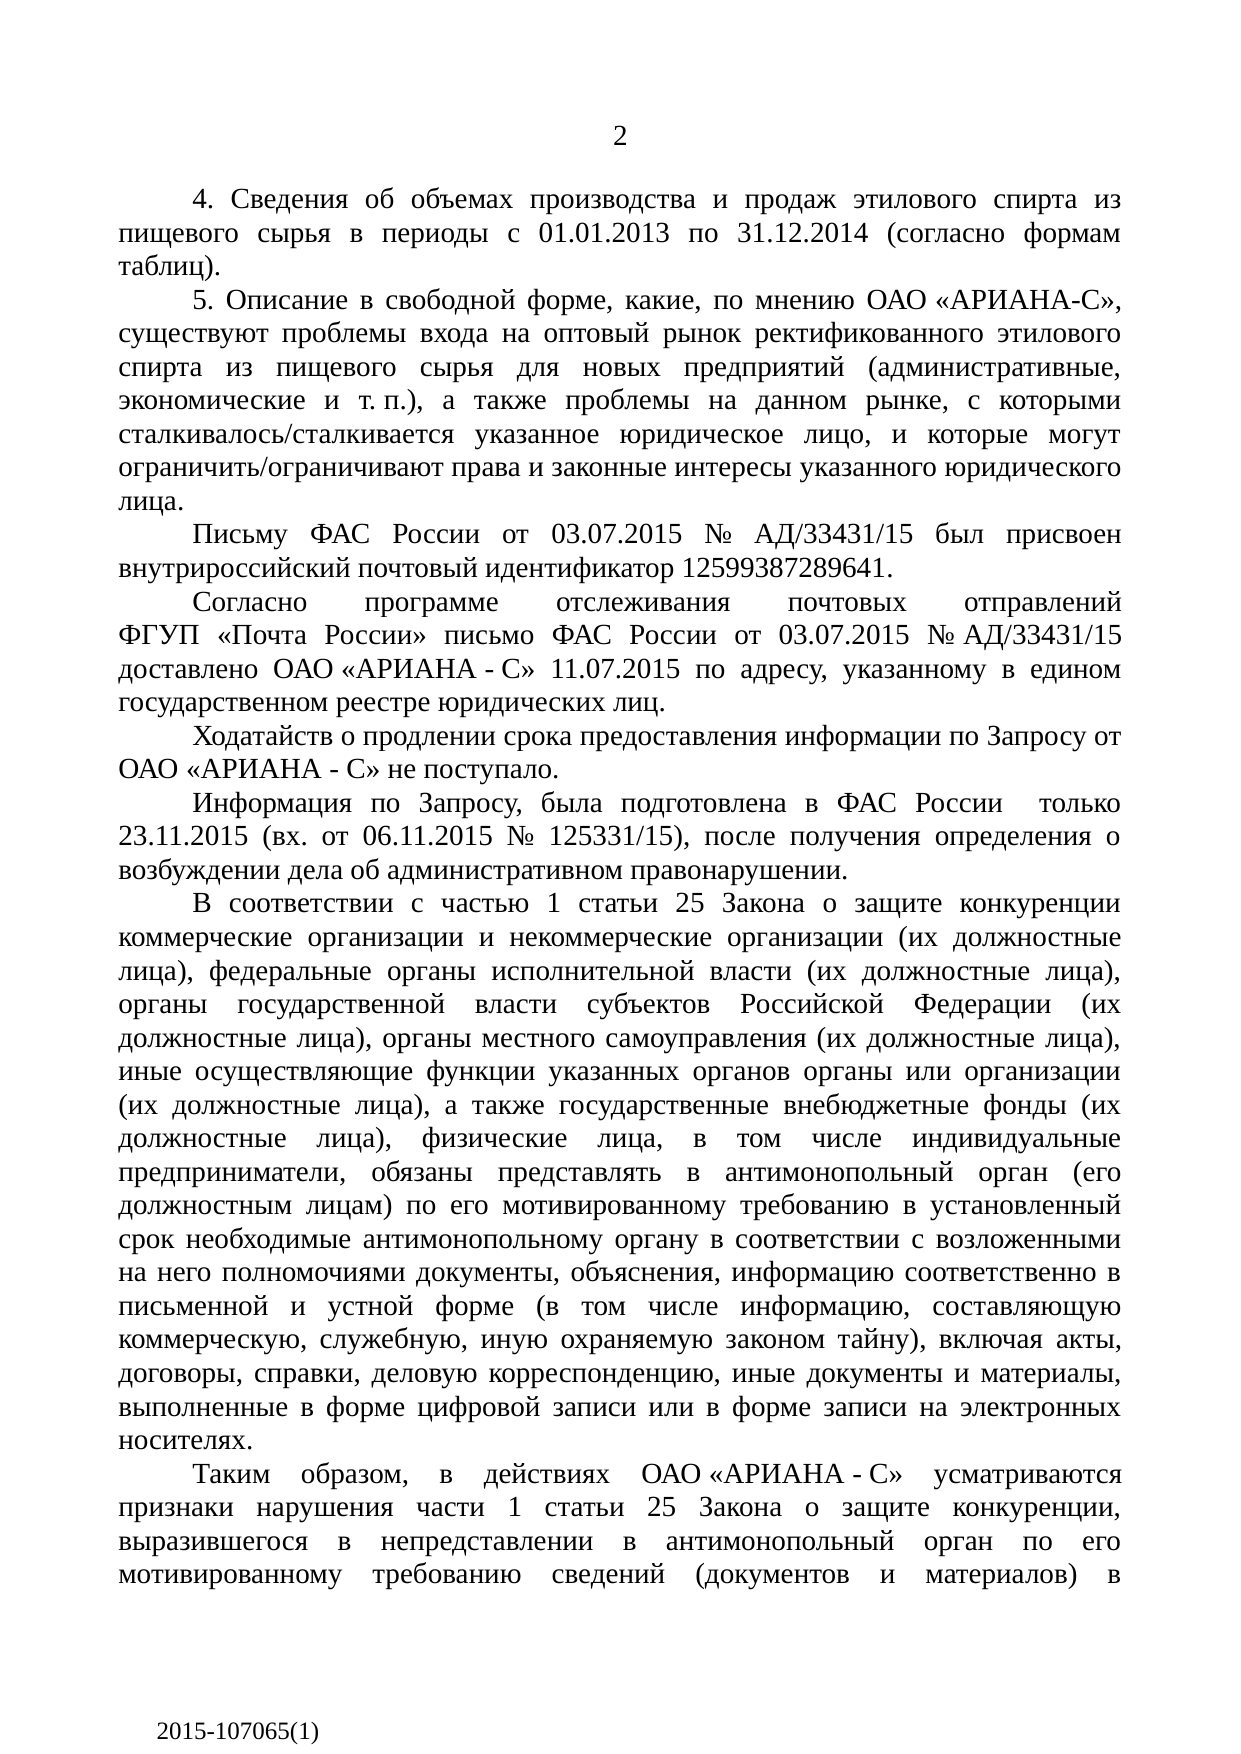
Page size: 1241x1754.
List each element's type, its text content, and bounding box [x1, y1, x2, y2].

text В соответствии с частью 1 статьи 25 Закона о защите конкуренции коммерческие организации и некоммерческие организации (их должностные лица), федеральные органы исполнительной власти (их должностные лица), органы государственной власти субъектов Российской Федерации (их должностные лица), органы местного самоуправления (их должностные лица), иные осуществляющие функции указанных органов органы или организации (их должностные лица), а также государственные внебюджетные фонды (их должностные лица), физические лица, в том числе индивидуальные предприниматели, обязаны представлять в антимонопольный орган (его должностным лицам) по его мотивированному требованию в установленный срок необходимые антимонопольному органу в соответствии с возложенными на него полномочиями документы, объяснения, информацию соответственно в письменной и устной форме (в том числе информацию, составляющую коммерческую, служебную, иную охраняемую законом тайну), включая акты, договоры, справки, деловую корреспонденцию, иные документы и материалы, выполненные в форме цифровой записи или в форме записи на электронных носителях. [118, 886, 1122, 1456]
text 4. Сведения об объемах производства и продаж этилового спирта из пищевого сырья в периоды с 01.01.2013 по 31.12.2014 (согласно формам таблиц). [118, 181, 1122, 282]
text Информация по Запросу, была подготовлена в ФАС России только 23.11.2015 (вх. от 06.11.2015 № 125331/15), после получения определения о возбуждении дела об административном правонарушении. [118, 785, 1122, 886]
text Таким образом, в действиях ОАО «АРИАНА - С» усматриваются признаки нарушения части 1 статьи 25 Закона о защите конкуренции, выразившегося в непредставлении в антимонопольный орган по его мотивированному требованию сведений (документов и материалов) в [118, 1456, 1122, 1590]
text Согласно программе отслеживания почтовых отправлений ФГУП «Почта России» письмо ФАС России от 03.07.2015 № АД/33431/15 доставлено ОАО «АРИАНА - С» 11.07.2015 по адресу, указанному в едином государственном реестре юридических лиц. [118, 584, 1122, 718]
text 5. Описание в свободной форме, какие, по мнению ОАО «АРИАНА-С», существуют проблемы входа на оптовый рынок ректификованного этилового спирта из пищевого сырья для новых предприятий (административные, экономические и т. п.), а также проблемы на данном рынке, с которыми сталкивалось/сталкивается указанное юридическое лицо, и которые могут ограничить/ограничивают права и законные интересы указанного юридического лица. [118, 282, 1122, 517]
text Ходатайств о продлении срока предоставления информации по Запросу от ОАО «АРИАНА - С» не поступало. [118, 718, 1122, 785]
text Письму ФАС России от 03.07.2015 № АД/33431/15 был присвоен внутрироссийский почтовый идентификатор 12599387289641. [118, 517, 1122, 584]
